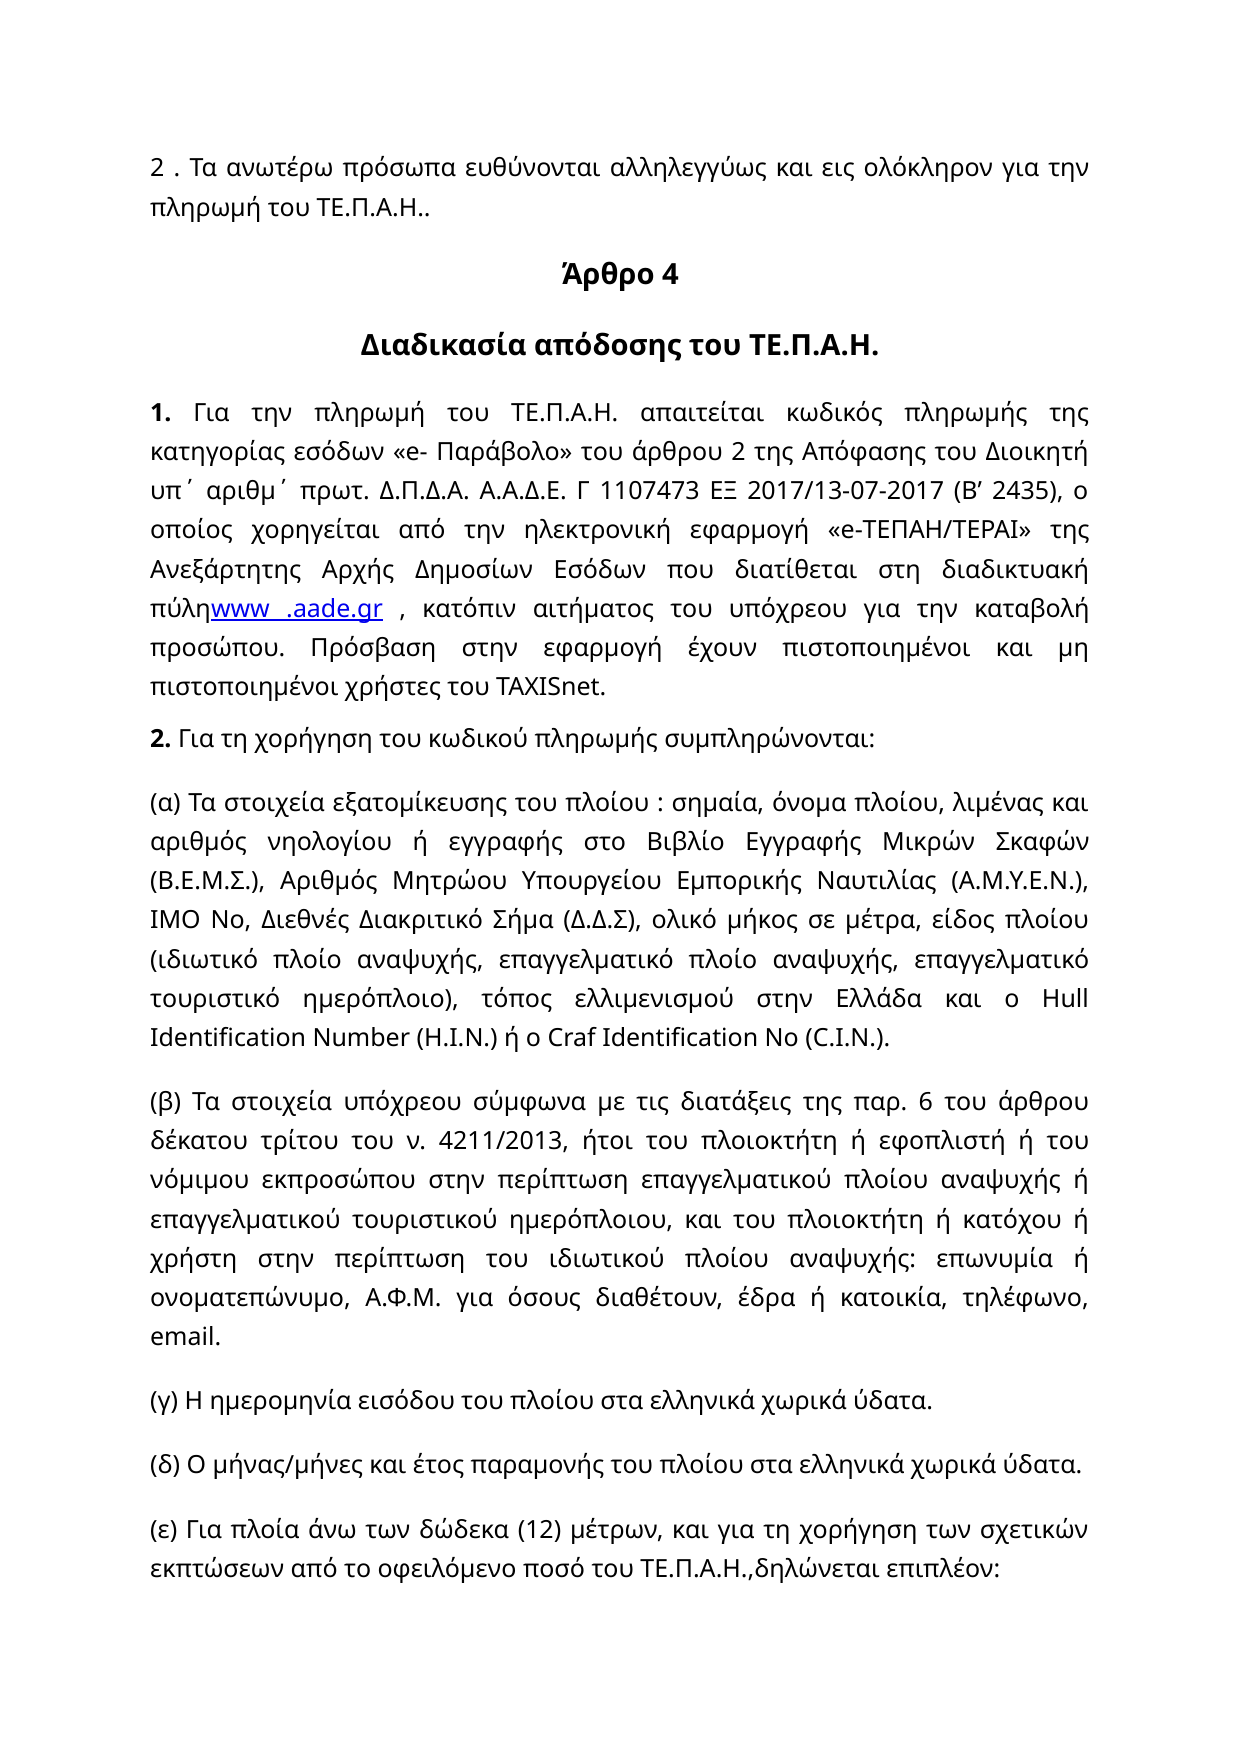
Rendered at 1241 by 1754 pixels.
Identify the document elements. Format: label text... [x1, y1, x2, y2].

subtitle Άρθρο 4 [150, 253, 1090, 293]
text (γ) Η ημερομηνία εισόδου του πλοίου στα ελληνικά χωρικά ύδατα. [150, 1383, 1090, 1417]
text 2. Για τη χορήγηση του κωδικού πληρωμής συμπληρώνονται: [150, 720, 1090, 754]
text (ε) Για πλοία άνω των δώδεκα (12) μέτρων, και για τη χορήγηση των σχετικών εκπτώσεων από το οφειλόμενο ποσό του ΤΕ.Π.Α.Η.,δηλώνεται επιπλέον: [150, 1511, 1090, 1584]
text 1. Για την πληρωμή του ΤΕ.Π.Α.Η. απαιτείται κωδικός πληρωμής της κατηγορίας εσόδων «e- Παράβολο» του άρθρου 2 της Απόφασης του Διοικητή υπ΄ αριθμ΄ πρωτ. Δ.Π.Δ.Α. Α.Α.Δ.Ε. Γ 1107473 ΕΞ 2017/13-07-2017 (Β’ 2435), ο οποίος χορηγείται από την ηλεκτρονική εφαρμογή «e-ΤΕΠΑΗ/TEPAI» της Ανεξάρτητης Αρχής Δημοσίων Εσόδων που διατίθεται στη διαδικτυακή πύληwww .aade.gr , κατόπιν αιτήματος του υπόχρεου για την καταβολή προσώπου. Πρόσβαση στην εφαρμογή έχουν πιστοποιημένοι και μη πιστοποιημένοι χρήστες του TAXISnet. [150, 394, 1090, 703]
text (δ) Ο μήνας/μήνες και έτος παραμονής του πλοίου στα ελληνικά χωρικά ύδατα. [150, 1447, 1090, 1481]
text (β) Τα στοιχεία υπόχρεου σύμφωνα με τις διατάξεις της παρ. 6 του άρθρου δέκατου τρίτου του ν. 4211/2013, ήτοι του πλοιοκτήτη ή εφοπλιστή ή του νόμιμου εκπροσώπου στην περίπτωση επαγγελματικού πλοίου αναψυχής ή επαγγελματικού τουριστικού ημερόπλοιου, και του πλοιοκτήτη ή κατόχου ή χρήστη στην περίπτωση του ιδιωτικού πλοίου αναψυχής: επωνυμία ή ονοματεπώνυμο, Α.Φ.Μ. για όσους διαθέτουν, έδρα ή κατοικία, τηλέφωνο, email. [150, 1084, 1090, 1353]
subtitle Διαδικασία απόδοσης του ΤΕ.Π.Α.Η. [150, 324, 1090, 364]
text 2 . Τα ανωτέρω πρόσωπα ευθύνονται αλληλεγγύως και εις ολόκληρον για την πληρωμή του ΤΕ.Π.Α.Η.. [150, 150, 1090, 223]
text (α) Τα στοιχεία εξατομίκευσης του πλοίου : σημαία, όνομα πλοίου, λιμένας και αριθμός νηολογίου ή εγγραφής στο Βιβλίο Εγγραφής Μικρών Σκαφών (Β.Ε.Μ.Σ.), Αριθμός Μητρώου Υπουργείου Εμπορικής Ναυτιλίας (Α.Μ.Υ.Ε.Ν.), ΙΜΟ Νο, Διεθνές Διακριτικό Σήμα (Δ.Δ.Σ), ολικό μήκος σε μέτρα, είδος πλοίου (ιδιωτικό πλοίο αναψυχής, επαγγελματικό πλοίο αναψυχής, επαγγελματικό τουριστικό ημερόπλοιο), τόπος ελλιμενισμού στην Ελλάδα και ο Ηull Ιdentification Νumber (H.I.N.) ή ο Craf Identification No (C.I.N.). [150, 784, 1090, 1054]
